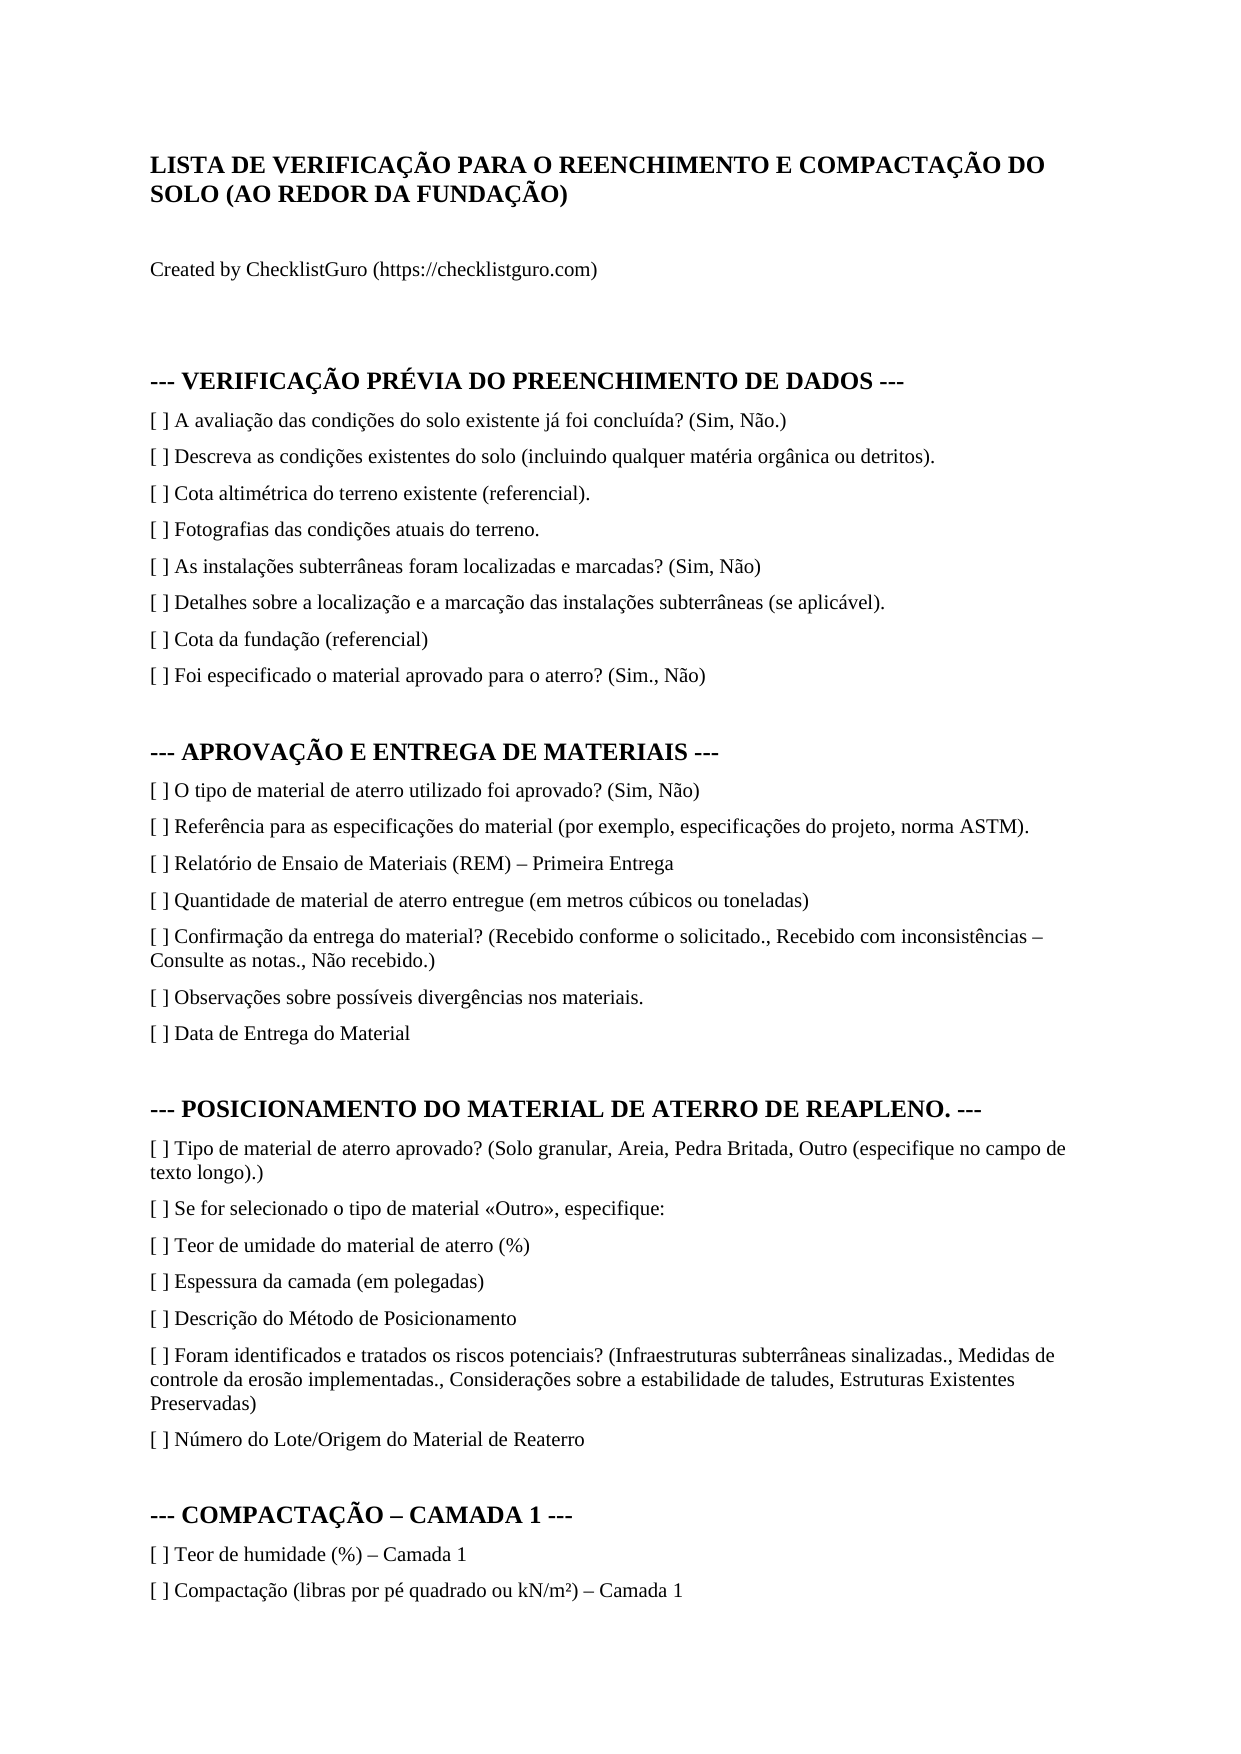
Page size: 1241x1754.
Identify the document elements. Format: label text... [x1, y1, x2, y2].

text [ ] Se for selecionado o tipo de material «Outro», especifique: [150, 1196, 1090, 1220]
text [ ] Número do Lote/Origem do Material de Reaterro [150, 1427, 1090, 1451]
text [ ] Teor de humidade (%) – Camada 1 [150, 1542, 1090, 1566]
text [ ] Observações sobre possíveis divergências nos materiais. [150, 985, 1090, 1009]
text [ ] Foi especificado o material aprovado para o aterro? (Sim., Não) [150, 663, 1090, 687]
text [ ] Confirmação da entrega do material? (Recebido conforme o solicitado., Recebido com inconsistências – Consulte as notas., Não recebido.) [150, 924, 1090, 972]
text [ ] Cota da fundação (referencial) [150, 627, 1090, 651]
text [ ] Tipo de material de aterro aprovado? (Solo granular, Areia, Pedra Britada, Outro (especifique no campo de texto longo).) [150, 1136, 1090, 1184]
text [ ] Descreva as condições existentes do solo (incluindo qualquer matéria orgânica ou detritos). [150, 444, 1090, 468]
text [ ] Compactação (libras por pé quadrado ou kN/m²) – Camada 1 [150, 1578, 1090, 1602]
text [ ] Referência para as especificações do material (por exemplo, especificações do projeto, norma ASTM). [150, 814, 1090, 838]
text [ ] O tipo de material de aterro utilizado foi aprovado? (Sim, Não) [150, 778, 1090, 802]
text [ ] Detalhes sobre a localização e a marcação das instalações subterrâneas (se aplicável). [150, 590, 1090, 614]
text --- COMPACTAÇÃO – CAMADA 1 --- [150, 1500, 1090, 1529]
text LISTA DE VERIFICAÇÃO PARA O REENCHIMENTO E COMPACTAÇÃO DO SOLO (AO REDOR DA FUNDAÇÃO) [150, 150, 1090, 207]
text --- VERIFICAÇÃO PRÉVIA DO PREENCHIMENTO DE DADOS --- [150, 366, 1090, 395]
text --- POSICIONAMENTO DO MATERIAL DE ATERRO DE REAPLENO. --- [150, 1094, 1090, 1123]
text [ ] Relatório de Ensaio de Materiais (REM) – Primeira Entrega [150, 851, 1090, 875]
text --- APROVAÇÃO E ENTREGA DE MATERIAIS --- [150, 737, 1090, 765]
text [ ] Foram identificados e tratados os riscos potenciais? (Infraestruturas subterrâneas sinalizadas., Medidas de controle da erosão implementadas., Considerações sobre a estabilidade de taludes, Estruturas Existentes Preservadas) [150, 1342, 1090, 1415]
text [ ] Fotografias das condições atuais do terreno. [150, 517, 1090, 541]
text [ ] As instalações subterrâneas foram localizadas e marcadas? (Sim, Não) [150, 554, 1090, 578]
text Created by ChecklistGuro (https://checklistguro.com) [150, 257, 1090, 281]
text [ ] A avaliação das condições do solo existente já foi concluída? (Sim, Não.) [150, 407, 1090, 432]
text [ ] Cota altimétrica do terreno existente (referencial). [150, 481, 1090, 505]
text [ ] Data de Entrega do Material [150, 1021, 1090, 1045]
text [ ] Espessura da camada (em polegadas) [150, 1269, 1090, 1293]
text [ ] Quantidade de material de aterro entregue (em metros cúbicos ou toneladas) [150, 887, 1090, 912]
text [ ] Descrição do Método de Posicionamento [150, 1306, 1090, 1330]
text [ ] Teor de umidade do material de aterro (%) [150, 1233, 1090, 1257]
